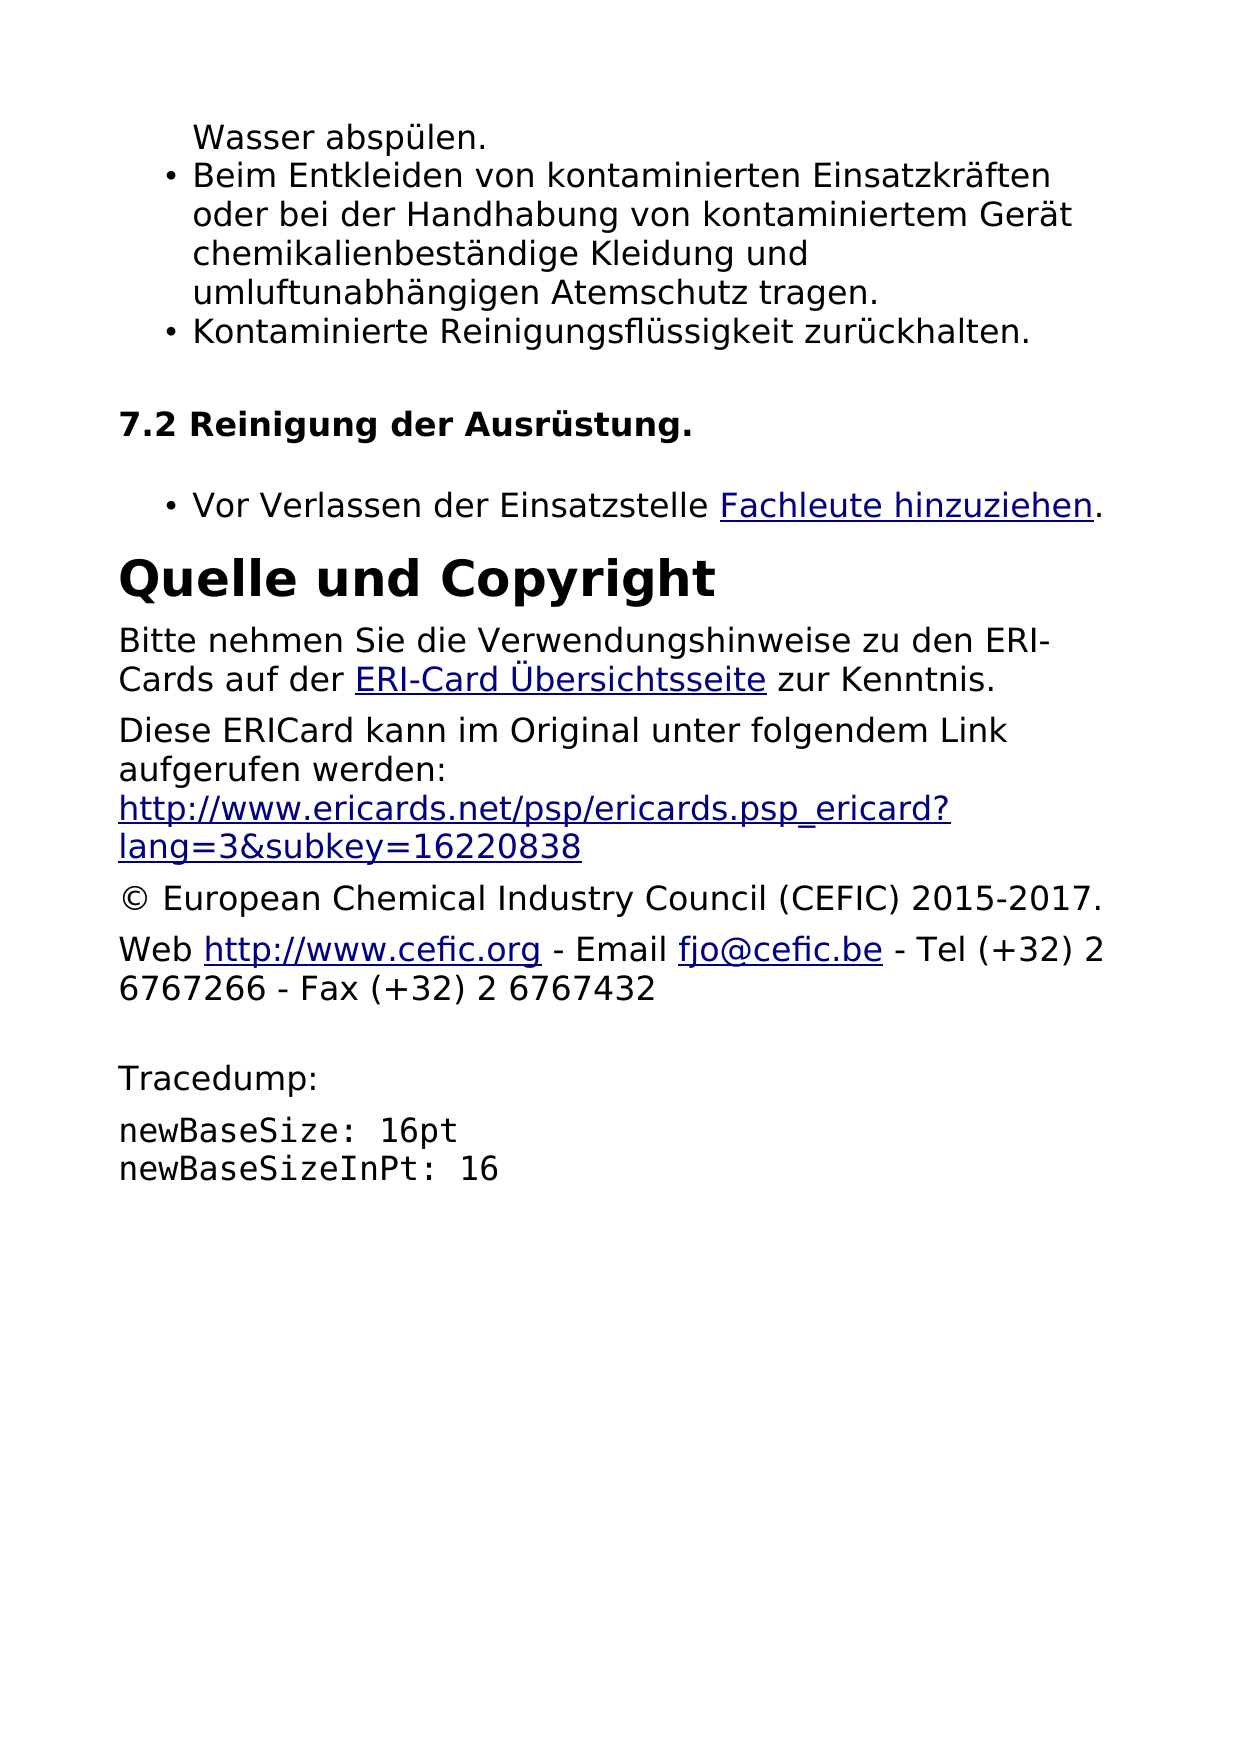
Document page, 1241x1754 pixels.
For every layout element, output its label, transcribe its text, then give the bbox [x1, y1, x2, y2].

text Diese ERICard kann im Original unter folgendem Link aufgerufen werden: http://www.ericards.net/psp/ericards.psp_ericard?lang=3&subkey=16220838 [118, 711, 1122, 867]
subtitle Quelle und Copyright [118, 550, 1122, 609]
text newBaseSize: 16pt newBaseSizeInPt: 16 [118, 1111, 1122, 1189]
text © European Chemical Industry Council (CEFIC) 2015-2017. [118, 879, 1122, 918]
list Wasser abspülen. [177, 118, 1122, 157]
list Beim Entkleiden von kontaminierten Einsatzkräften oder bei der Handhabung von kontaminiertem Gerät chemikalienbeständige Kleidung und umluftunabhängigen Atemschutz tragen. [177, 157, 1122, 312]
list Vor Verlassen der Einsatzstelle Fachleute hinzuziehen. [177, 487, 1122, 525]
subtitle 7.2 Reinigung der Ausrüstung. [118, 406, 1122, 444]
text Web http://www.cefic.org - Email fjo@cefic.be - Tel (+32) 2 6767266 - Fax (+32) 2 6767432 [118, 931, 1122, 1008]
text Tracedump: [118, 1021, 1122, 1098]
text Bitte nehmen Sie die Verwendungshinweise zu den ERI-Cards auf der ERI-Card Übersichtsseite zur Kenntnis. [118, 621, 1122, 699]
list Kontaminierte Reinigungsflüssigkeit zurückhalten. [177, 312, 1122, 351]
